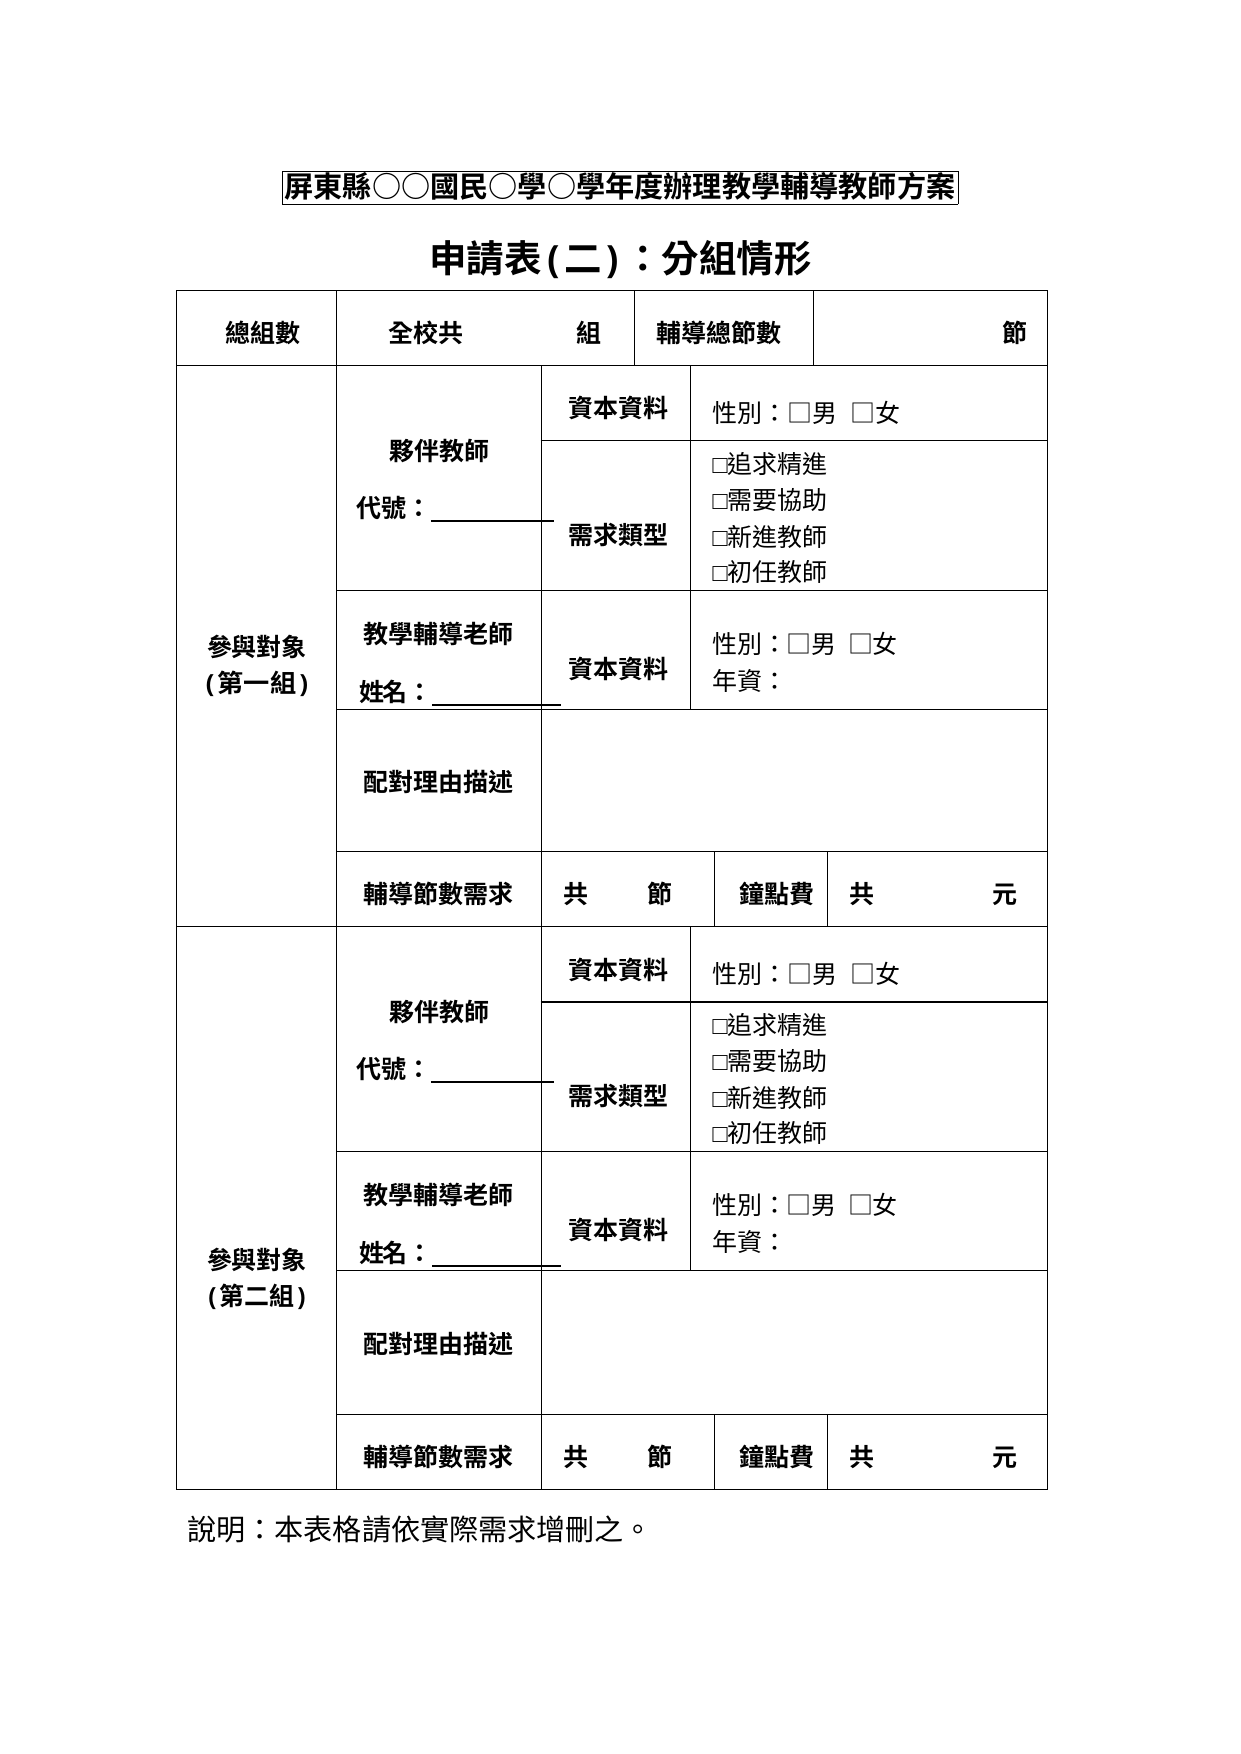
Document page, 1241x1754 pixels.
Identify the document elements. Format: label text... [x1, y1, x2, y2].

table_cell 參與對象 (第二組) [177, 927, 336, 1488]
table_cell 夥伴教師 代號： [337, 366, 541, 590]
table_cell 教學輔導老師姓名： [337, 1152, 541, 1270]
table_header 節 [814, 291, 1047, 365]
table_cell [542, 710, 1047, 851]
table_header 總組數 [177, 291, 336, 365]
table_header 全校共 [337, 291, 541, 365]
table_cell 資本資料 [542, 1152, 690, 1270]
table_cell 節 [634, 1415, 690, 1488]
table_cell □追求精進 □需要協助 □新進教師 □初任教師 [691, 441, 1047, 590]
table_header 組 [541, 291, 634, 365]
table_cell 配對理由描述 [337, 710, 541, 851]
table_cell 資本資料 [542, 927, 690, 1001]
table_cell 共 [542, 852, 634, 926]
table_cell 性別：□男 □女年資： [691, 1152, 1047, 1270]
table_cell 配對理由描述 [337, 1271, 541, 1414]
table_cell 教學輔導老師姓名： [337, 591, 541, 709]
table_cell 性別：□男 □女 [691, 927, 1047, 1001]
table_cell 共 [828, 852, 932, 926]
table_cell 性別：□男 □女 [691, 366, 1047, 440]
table_cell 元 [932, 852, 1047, 926]
table_cell □追求精進 □需要協助 □新進教師 □初任教師 [691, 1003, 1047, 1151]
table_cell 參與對象 (第一組) [177, 366, 336, 926]
table_cell 鐘點費 [715, 1415, 827, 1488]
table_cell 元 [932, 1415, 1047, 1488]
table_cell 鐘點費 [715, 852, 827, 926]
table_cell 共 [542, 1415, 634, 1488]
subtitle 申請表(二)：分組情形 [283, 225, 957, 285]
table_cell [542, 1271, 1047, 1414]
table_cell 輔導節數需求 [337, 852, 541, 926]
table_cell 資本資料 [542, 366, 690, 440]
table_header 輔導總節數 [635, 291, 813, 365]
table_cell 資本資料 [542, 591, 690, 709]
table_cell 需求類型 [542, 441, 690, 590]
table_cell 共 [828, 1415, 932, 1488]
table_cell [690, 1415, 714, 1488]
table_cell 節 [634, 852, 690, 926]
table_cell 性別：□男 □女年資： [691, 591, 1047, 709]
table_cell 需求類型 [542, 1003, 690, 1151]
table_cell 夥伴教師 代號： [337, 927, 541, 1151]
table_cell 輔導節數需求 [337, 1415, 541, 1488]
table_cell [690, 852, 714, 926]
text 說明：本表格請依實際需求增刪之。 [187, 1507, 1148, 1549]
